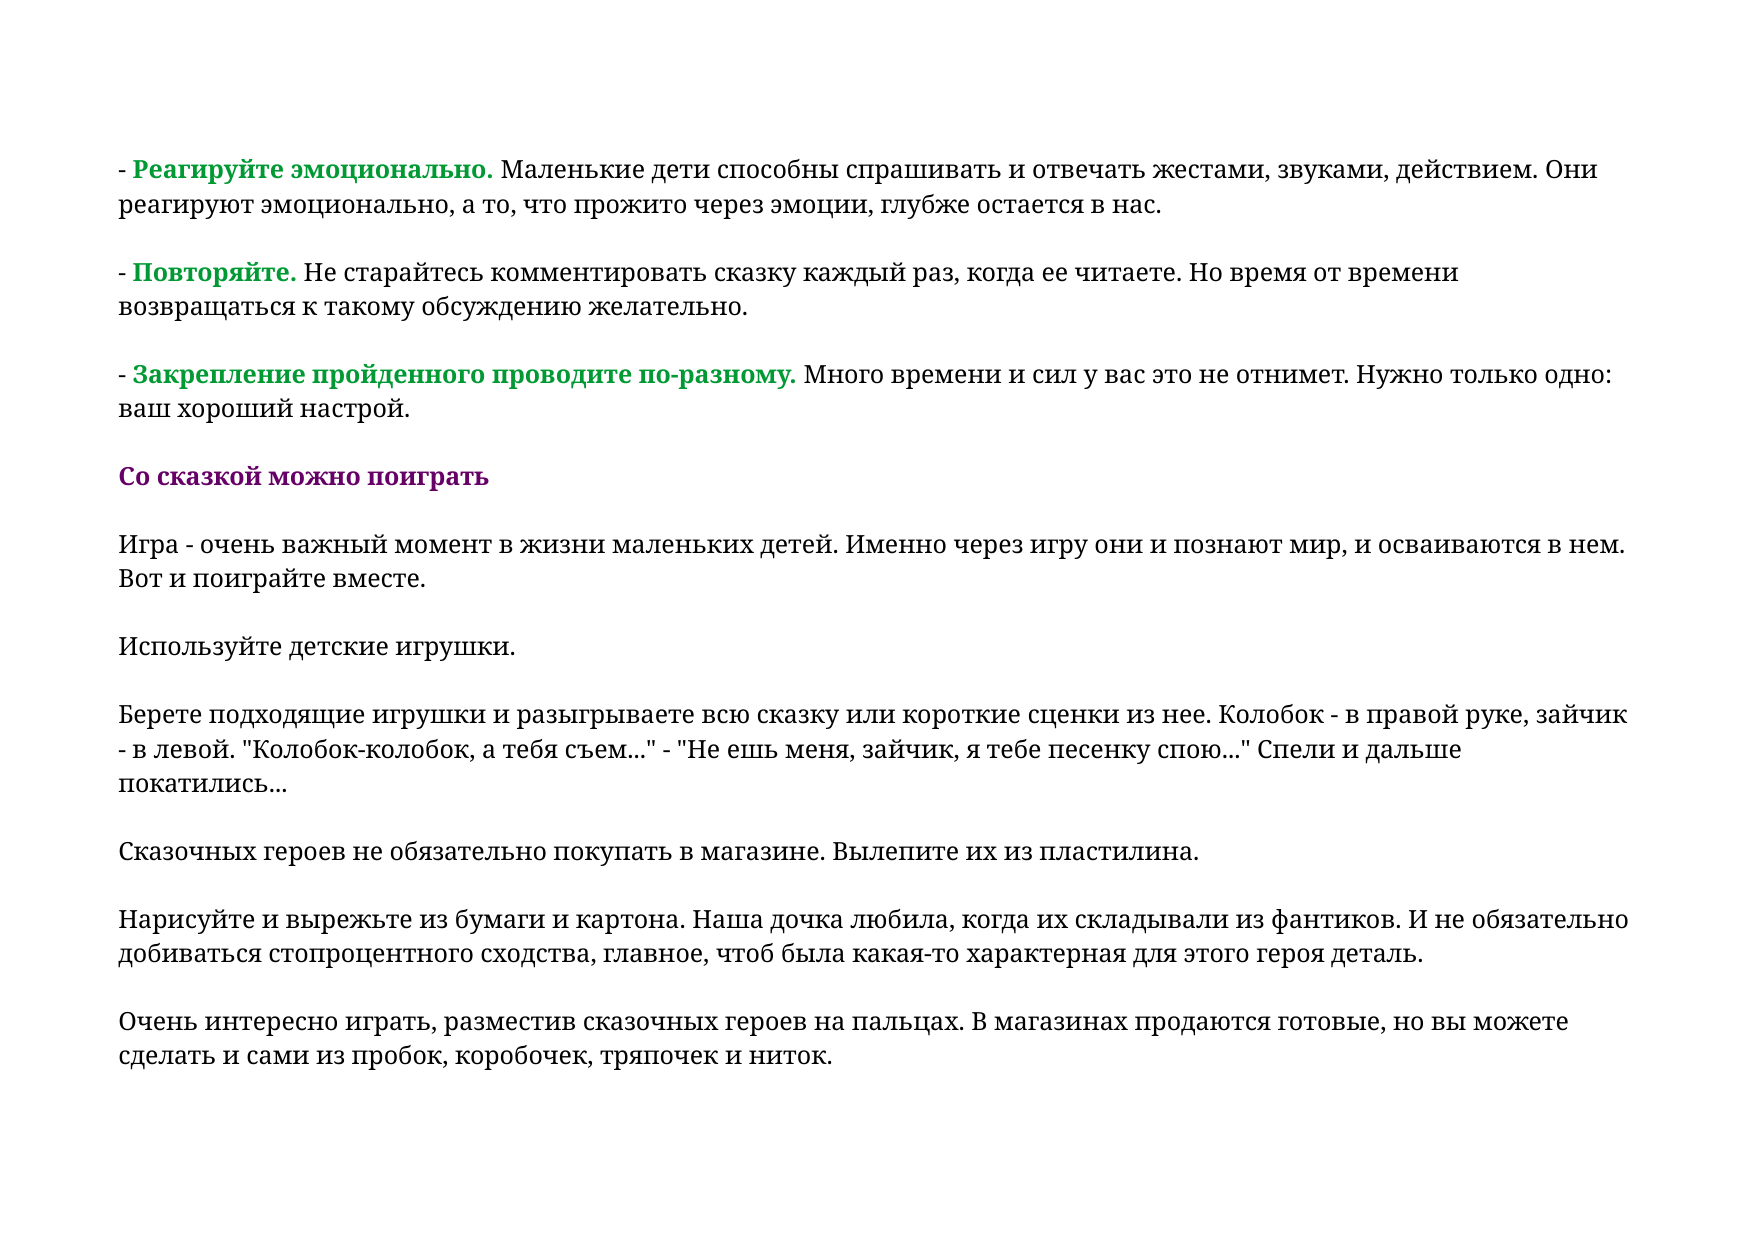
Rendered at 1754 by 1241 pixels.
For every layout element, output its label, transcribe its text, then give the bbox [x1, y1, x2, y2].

text - Реагируйте эмоционально. Маленькие дети способны спрашивать и отвечать жестами, звуками, действием. Они реагируют эмоционально, а то, что прожито через эмоции, глубже остается в нас. - Повторяйте. Не старайтесь комментировать сказку каждый раз, когда ее читаете. Но время от времени возвращаться к такому обсуждению желательно. - Закрепление пройденного проводите по-разному. Много времени и сил у вас это не отнимет. Нужно только одно: ваш хороший настрой. Со сказкой можно поиграть Игра - очень важный момент в жизни маленьких детей. Именно через игру они и познают мир, и осваиваются в нем. Вот и поиграйте вместе. Используйте детские игрушки. Берете подходящие игрушки и разыгрываете всю сказку или короткие сценки из нее. Колобок - в правой руке, зайчик - в левой. "Колобок-колобок, а тебя съем..." - "Не ешь меня, зайчик, я тебе песенку спою..." Спели и дальше покатились... Сказочных героев не обязательно покупать в магазине. Вылепите их из пластилина. Нарисуйте и вырежьте из бумаги и картона. Наша дочка любила, когда их складывали из фантиков. И не обязательно добиваться стопроцентного сходства, главное, чтоб была какая-то характерная для этого героя деталь. Очень интересно играть, разместив сказочных героев на пальцах. В магазинах продаются готовые, но вы можете сделать и сами из пробок, коробочек, тряпочек и ниток. [118, 118, 1636, 1106]
